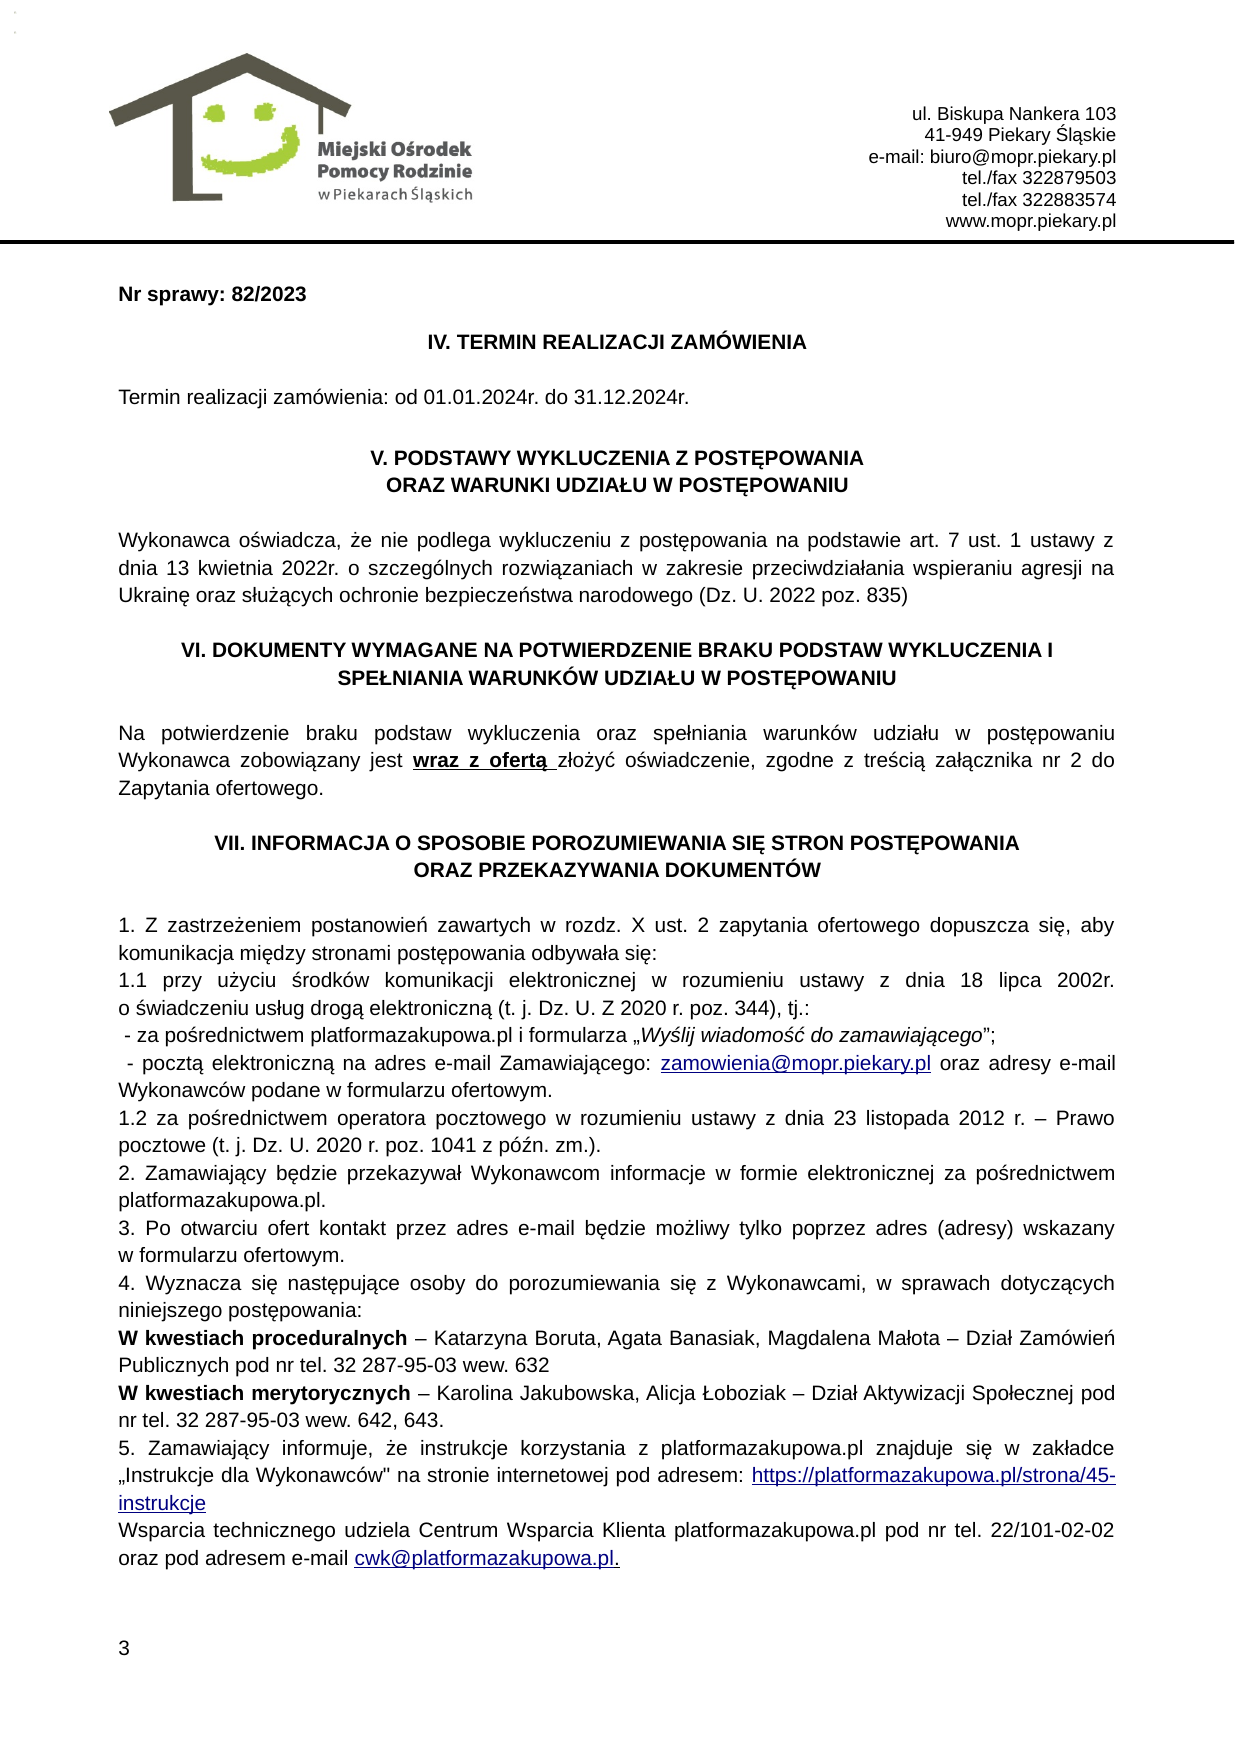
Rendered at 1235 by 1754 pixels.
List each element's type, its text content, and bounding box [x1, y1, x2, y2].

text 1. Z zastrzeżeniem postanowień zawartych w rozdz. X ust. 2 zapytania ofertowego dopuszcza się, aby komunikacja między stronami postępowania odbywała się: [118, 913, 1116, 964]
picture [109, 17, 492, 229]
text W kwestiach proceduralnych – Katarzyna Boruta, Agata Banasiak, Magdalena Małota – Dział Zamówień Publicznych pod nr tel. 32 287-95-03 wew. 632 [118, 1326, 1116, 1377]
text SPEŁNIANIA WARUNKÓW UDZIAŁU W POSTĘPOWANIU [118, 666, 1116, 689]
text Wsparcia technicznego udziela Centrum Wsparcia Klienta platformazakupowa.pl pod nr tel. 22/101-02-02 oraz pod adresem e-mail cwk@platformazakupowa.pl. [118, 1518, 1116, 1569]
text Termin realizacji zamówienia: od 01.01.2024r. do 31.12.2024r. [118, 385, 1116, 409]
text W kwestiach merytorycznych – Karolina Jakubowska, Alicja Łoboziak – Dział Aktywizacji Społecznej pod nr tel. 32 287-95-03 wew. 642, 643. [118, 1381, 1116, 1432]
text IV. TERMIN REALIZACJI ZAMÓWIENIA [118, 330, 1116, 354]
text 3. Po otwarciu ofert kontakt przez adres e-mail będzie możliwy tylko poprzez adres (adresy) wskazany w formularzu ofertowym. [118, 1216, 1116, 1267]
text Wykonawca oświadcza, że nie podlega wykluczeniu z postępowania na podstawie art. 7 ust. 1 ustawy z dnia 13 kwietnia 2022r. o szczególnych rozwiązaniach w zakresie przeciwdziałania wspieraniu agresji na Ukrainę oraz służących ochronie bezpieczeństwa narodowego (Dz. U. 2022 poz. 835) [118, 528, 1116, 607]
text - pocztą elektroniczną na adres e-mail Zamawiającego: zamowienia@mopr.piekary.pl oraz adresy e-mail Wykonawców podane w formularzu ofertowym. [118, 1051, 1116, 1102]
text 5. Zamawiający informuje, że instrukcje korzystania z platformazakupowa.pl znajduje się w zakładce „Instrukcje dla Wykonawców" na stronie internetowej pod adresem: https://platformazakupowa.pl/strona/45-instrukcje [118, 1436, 1116, 1514]
text 1.2 za pośrednictwem operatora pocztowego w rozumieniu ustawy z dnia 23 listopada 2012 r. – Prawo pocztowe (t. j. Dz. U. 2020 r. poz. 1041 z późn. zm.). [118, 1106, 1116, 1157]
text ORAZ WARUNKI UDZIAŁU W POSTĘPOWANIU [118, 473, 1116, 497]
text ORAZ PRZEKAZYWANIA DOKUMENTÓW [118, 858, 1116, 882]
text VI. DOKUMENTY WYMAGANE NA POTWIERDZENIE BRAKU PODSTAW WYKLUCZENIA I [118, 638, 1116, 662]
text 4. Wyznacza się następujące osoby do porozumiewania się z Wykonawcami, w sprawach dotyczących niniejszego postępowania: [118, 1271, 1116, 1322]
text 2. Zamawiający będzie przekazywał Wykonawcom informacje w formie elektronicznej za pośrednictwem platformazakupowa.pl. [118, 1161, 1116, 1212]
text V. PODSTAWY WYKLUCZENIA Z POSTĘPOWANIA [118, 446, 1116, 469]
text Na potwierdzenie braku podstaw wykluczenia oraz spełniania warunków udziału w postępowaniu Wykonawca zobowiązany jest wraz z ofertą złożyć oświadczenie, zgodne z treścią załącznika nr 2 do Zapytania ofertowego. [118, 721, 1116, 799]
text VII. INFORMACJA O SPOSOBIE POROZUMIEWANIA SIĘ STRON POSTĘPOWANIA [118, 831, 1116, 854]
text 1.1 przy użyciu środków komunikacji elektronicznej w rozumieniu ustawy z dnia 18 lipca 2002r. o świadczeniu usług drogą elektroniczną (t. j. Dz. U. Z 2020 r. poz. 344), tj.: [118, 968, 1116, 1019]
text - za pośrednictwem platformazakupowa.pl i formularza „Wyślij wiadomość do zamawiającego”; [118, 1023, 1116, 1047]
